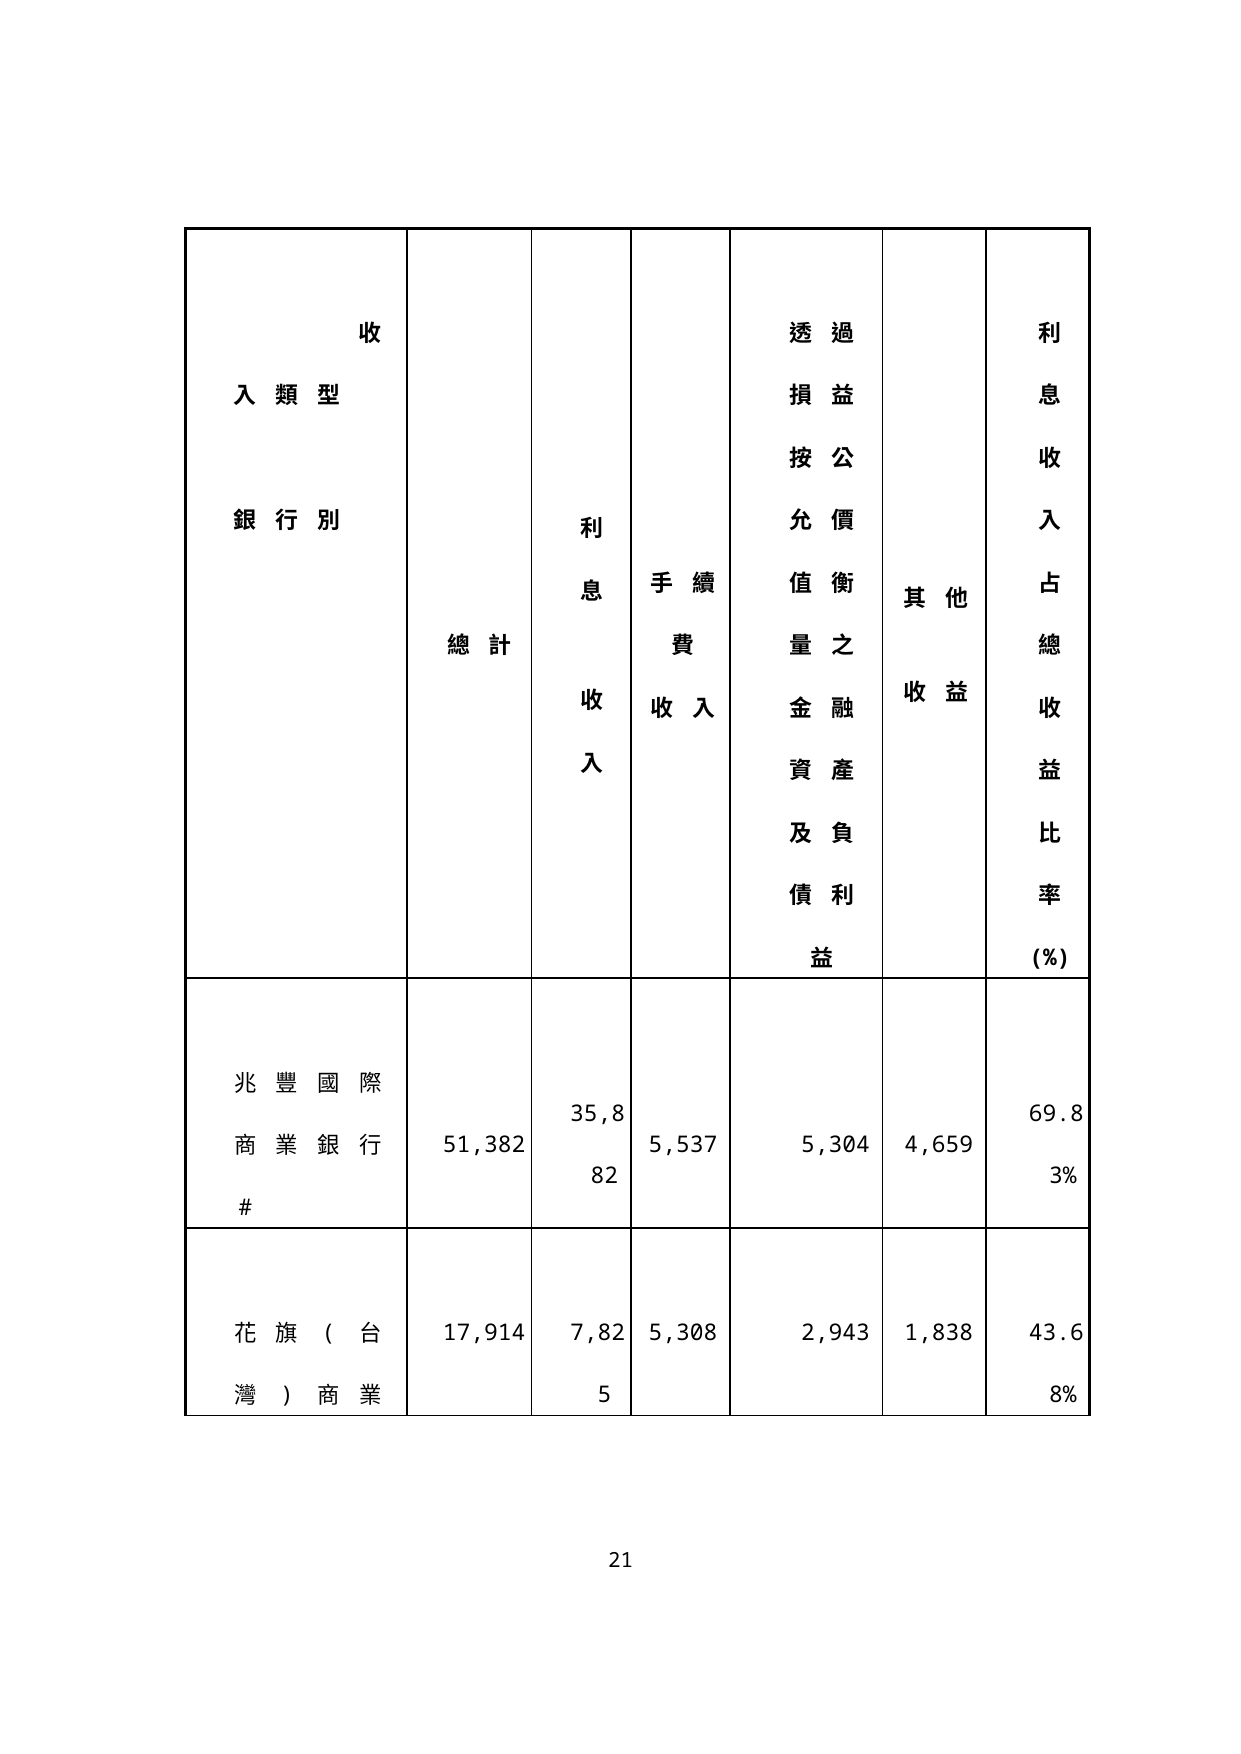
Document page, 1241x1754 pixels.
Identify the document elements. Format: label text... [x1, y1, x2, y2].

table_cell 5,537 [632, 979, 729, 1227]
table_cell 1,838 [883, 1229, 985, 1415]
table_cell 5,304 [731, 979, 882, 1227]
table_cell 5,308 [632, 1229, 729, 1415]
table_cell 2,943 [731, 1229, 882, 1415]
table_cell 4,659 [883, 979, 985, 1227]
table_header 總計 [408, 230, 531, 977]
table_header 收入類型 銀行別 [187, 230, 406, 977]
table_header 其他 收益 [883, 230, 985, 977]
table_cell 17,914 [408, 1229, 531, 1415]
table_header 手續費 收入 [632, 230, 729, 977]
table_cell 43.68% [987, 1229, 1088, 1415]
table_header 利息收入占總收益比率(%) [987, 230, 1088, 977]
table_cell 35,882 [532, 979, 630, 1227]
table_cell 7,825 [532, 1229, 630, 1415]
table_cell 69.83% [987, 979, 1088, 1227]
table_header 透過損益按公允價值衡量之金融資產及負債利益 [731, 230, 882, 977]
table_header 利息 收入 [532, 230, 630, 977]
table_cell 兆豐國際商業銀行# [187, 979, 406, 1227]
table_cell 51,382 [408, 979, 531, 1227]
table_cell 花旗(台灣)商業 [187, 1229, 406, 1415]
